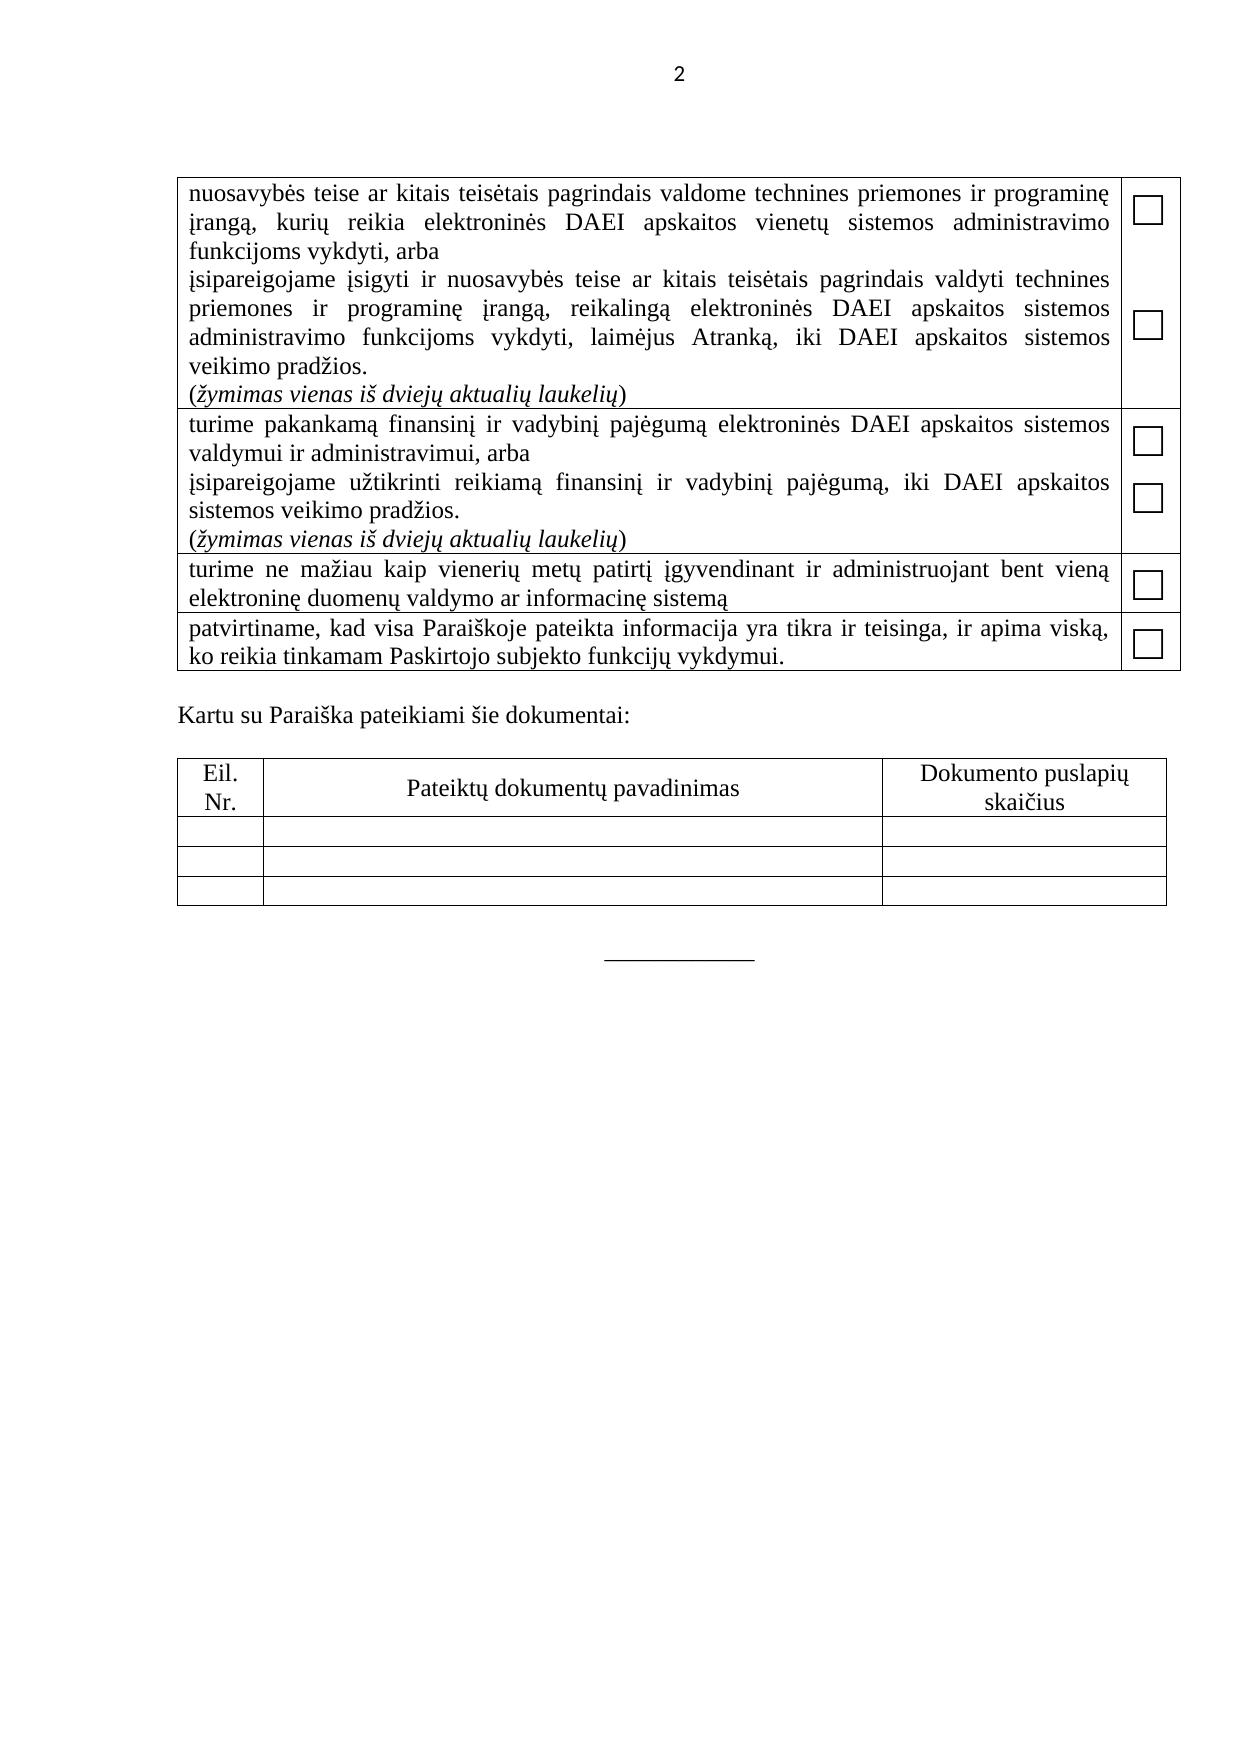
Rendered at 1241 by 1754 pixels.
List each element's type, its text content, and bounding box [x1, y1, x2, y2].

table_cell [178, 877, 263, 905]
table_cell [178, 847, 263, 876]
table_cell □ [1122, 613, 1180, 670]
text Kartu su Paraiška pateikiami šie dokumentai: [177, 700, 1181, 729]
table_header Eil. Nr. [178, 759, 263, 816]
table_cell turime ne mažiau kaip vienerių metų patirtį įgyvendinant ir administruojant bent vieną elektroninę duomenų valdymo ar informacinę sistemą [178, 554, 1121, 612]
table_cell turime pakankamą finansinį ir vadybinį pajėgumą elektroninės DAEI apskaitos sistemos valdymui ir administravimui, arba įsipareigojame užtikrinti reikiamą finansinį ir vadybinį pajėgumą, iki DAEI apskaitos sistemos veikimo pradžios. (žymimas vienas iš dviejų aktualių laukelių) [178, 409, 1121, 553]
table_cell [264, 847, 882, 876]
table_header Pateiktų dokumentų pavadinimas [264, 759, 882, 816]
table_cell [883, 817, 1166, 846]
table_cell □ □ [1122, 409, 1180, 553]
table_cell [264, 817, 882, 846]
table_cell patvirtiname, kad visa Paraiškoje pateikta informacija yra tikra ir teisinga, ir apima viską, ko reikia tinkamam Paskirtojo subjekto funkcijų vykdymui. [178, 613, 1121, 670]
table_cell [178, 817, 263, 846]
table_cell [883, 877, 1166, 905]
table_cell [264, 877, 882, 905]
table_cell nuosavybės teise ar kitais teisėtais pagrindais valdome technines priemones ir programinę įrangą, kurių reikia elektroninės DAEI apskaitos vienetų sistemos administravimo funkcijoms vykdyti, arba įsipareigojame įsigyti ir nuosavybės teise ar kitais teisėtais pagrindais valdyti technines priemones ir programinę įrangą, reikalingą elektroninės DAEI apskaitos sistemos administravimo funkcijoms vykdyti, laimėjus Atranką, iki DAEI apskaitos sistemos veikimo pradžios. (žymimas vienas iš dviejų aktualių laukelių) [178, 178, 1121, 408]
table_cell □ □ [1122, 178, 1180, 408]
table_header Dokumento puslapių skaičius [883, 759, 1166, 816]
table_cell [883, 847, 1166, 876]
table_cell □ [1122, 554, 1180, 612]
text ____________ [177, 935, 1181, 964]
